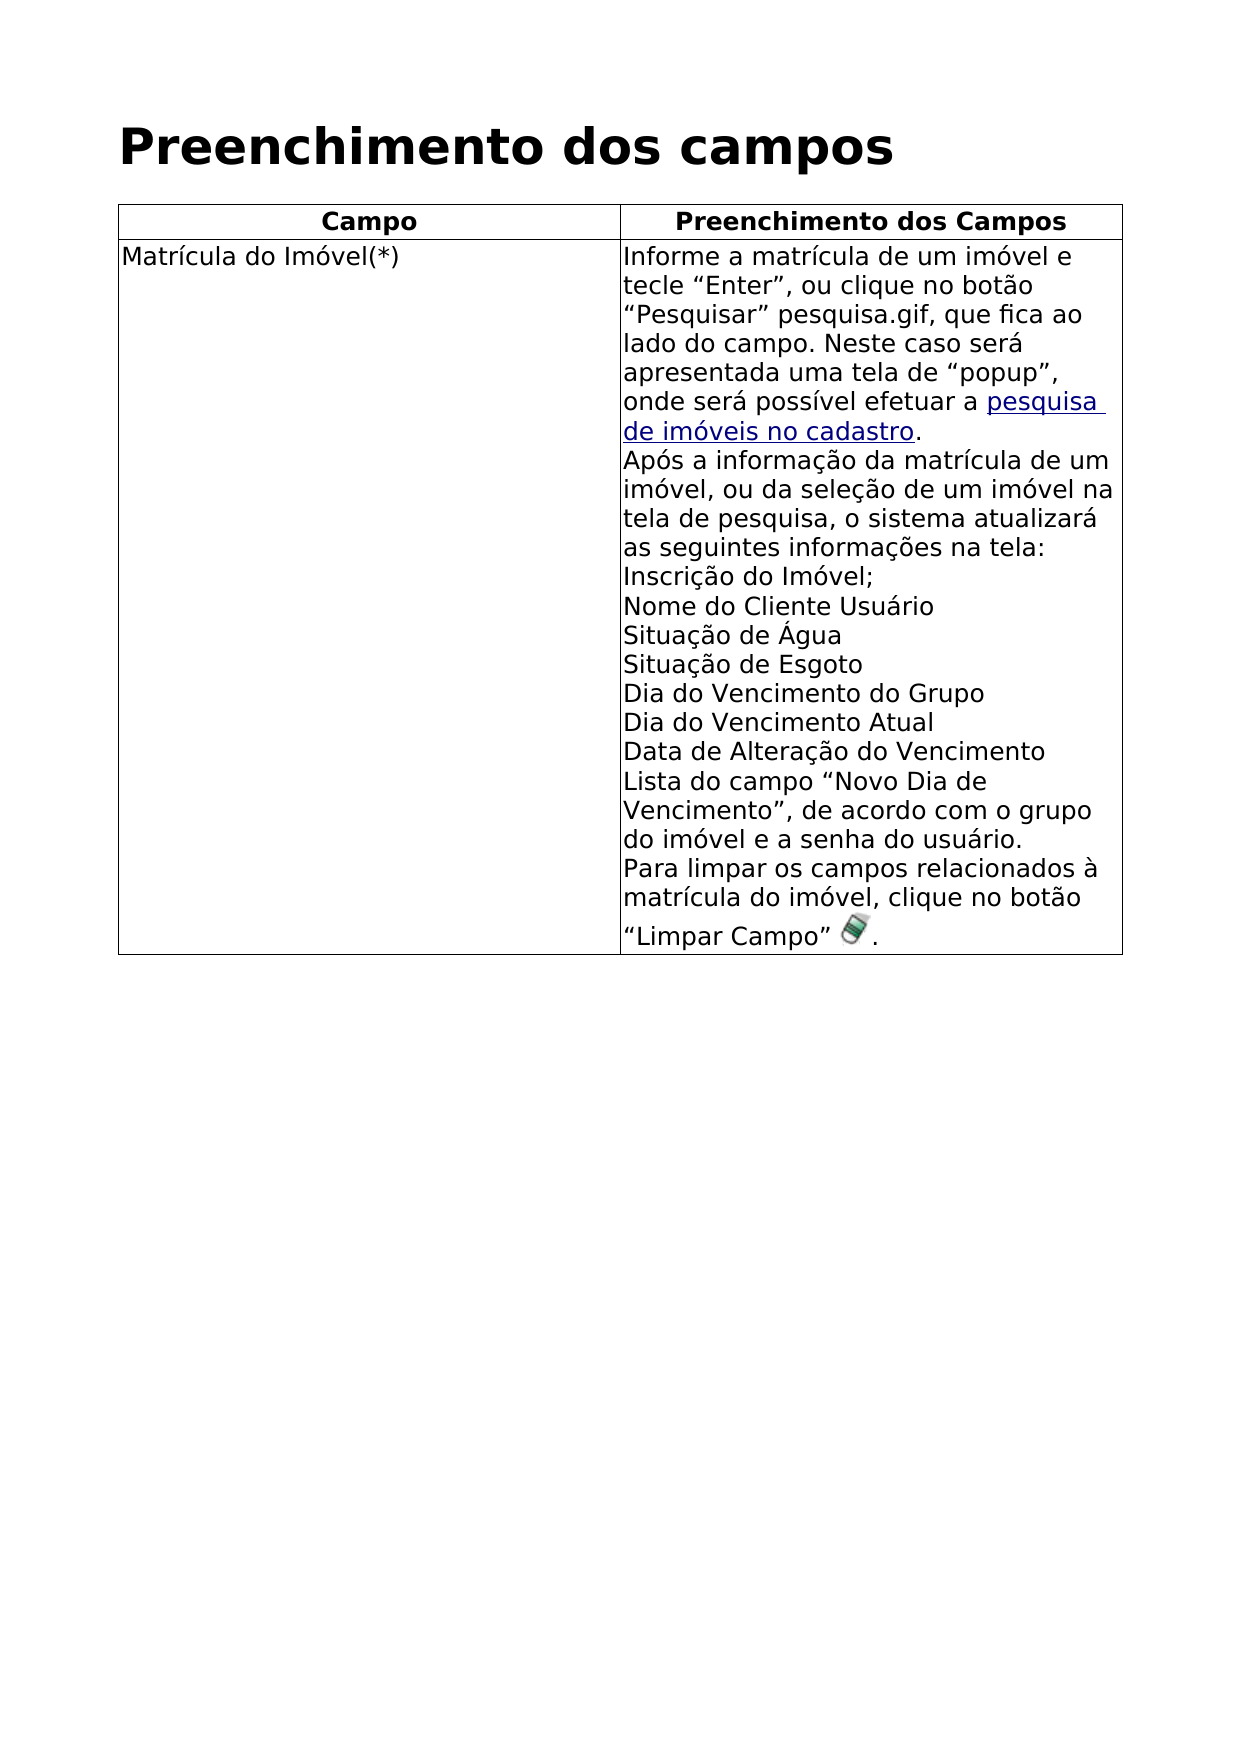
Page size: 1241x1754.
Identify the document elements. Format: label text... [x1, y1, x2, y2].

subtitle Preenchimento dos campos [118, 118, 1122, 176]
picture [839, 912, 871, 946]
table_header Campo [119, 205, 620, 239]
table_header Preenchimento dos Campos [621, 205, 1122, 239]
table_cell Informe a matrícula de um imóvel e tecle “Enter”, ou clique no botão “Pesquisar” pesquisa.gif, que fica ao lado do campo. Neste caso será apresentada uma tela de “popup”, onde será possível efetuar a pesquisa de imóveis no cadastro. Após a informação da matrícula de um imóvel, ou da seleção de um imóvel na tela de pesquisa, o sistema atualizará as seguintes informações na tela: Inscrição do Imóvel; Nome do Cliente Usuário Situação de Água Situação de Esgoto Dia do Vencimento do Grupo Dia do Vencimento Atual Data de Alteração do Vencimento Lista do campo “Novo Dia de Vencimento”, de acordo com o grupo do imóvel e a senha do usuário. Para limpar os campos relacionados à matrícula do imóvel, clique no botão “Limpar Campo” . [621, 240, 1122, 954]
table_cell Matrícula do Imóvel(*) [119, 240, 620, 954]
